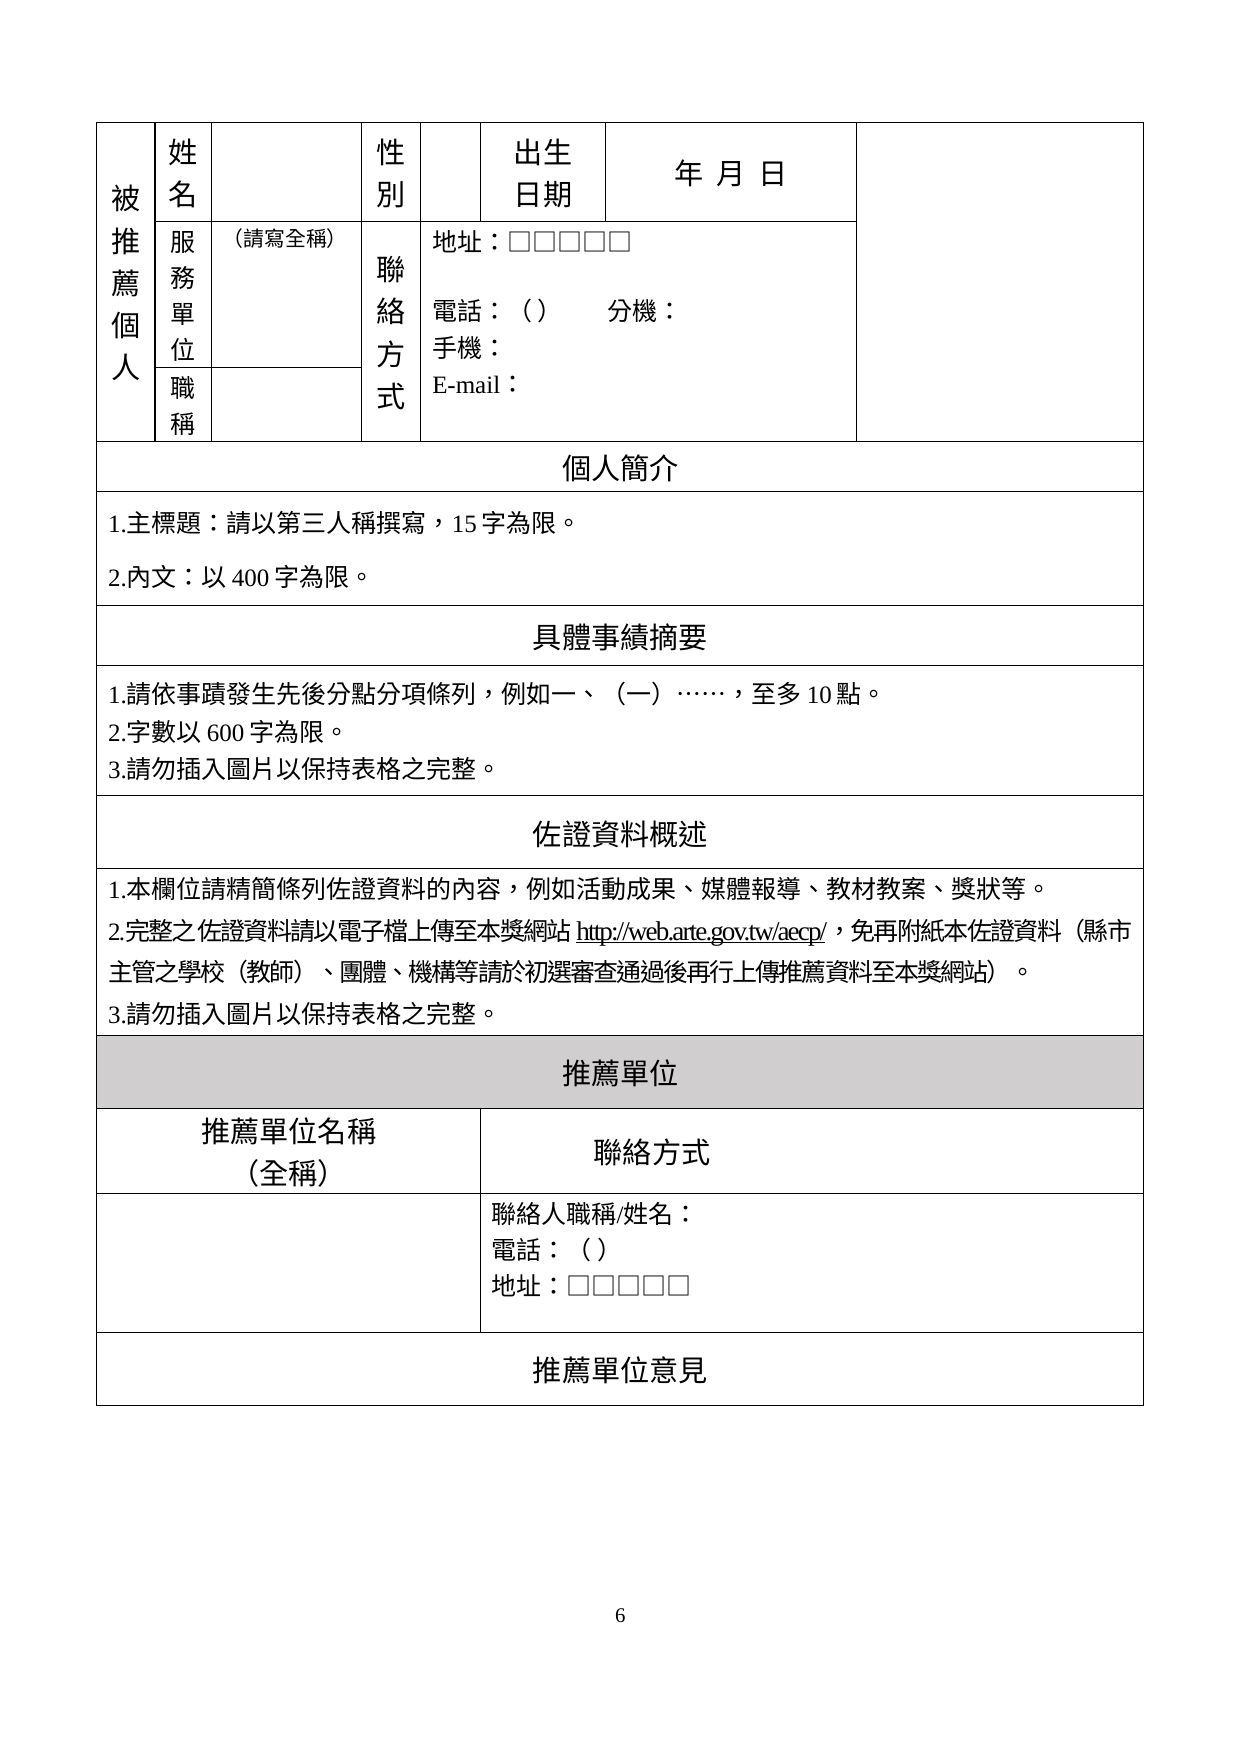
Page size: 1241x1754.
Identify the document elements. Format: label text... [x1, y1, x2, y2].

table_cell [97, 1194, 480, 1332]
table_cell 個人簡介 [97, 442, 1143, 491]
table_cell 1.請依事蹟發生先後分點分項條列，例如一、（一）……，至多10點。 2.字數以600字為限。 3.請勿插入圖片以保持表格之完整。 [97, 666, 1143, 795]
table_cell 推薦單位 [97, 1036, 1143, 1108]
table_header [857, 123, 1143, 441]
table_cell 聯絡人職稱/姓名： 電話：（ ） 地址：□□□□□ [481, 1194, 1143, 1332]
table_cell 1.主標題：請以第三人稱撰寫，15字為限。 2.內文：以400字為限。 [97, 492, 1143, 605]
table_cell 聯絡方式 [481, 1109, 1143, 1193]
table_cell 性別 [362, 123, 420, 221]
table_cell 被推薦個人 [97, 123, 154, 441]
table_cell 推薦單位名稱 （全稱） [97, 1109, 480, 1193]
table_cell 姓名 [156, 123, 211, 221]
table_cell 1.本欄位請精簡條列佐證資料的內容，例如活動成果、媒體報導、教材教案、獎狀等。 2.完整之佐證資料請以電子檔上傳至本獎網站 http://web.arte.gov.tw/aecp/，免再附紙本佐證資料（縣市主管之學校（教師）、團體、機構等請於初選審查通過後再行上傳推薦資料至本獎網站）。 3.請勿插入圖片以保持表格之完整。 [97, 869, 1143, 1035]
table_cell 年 月 日 [606, 123, 856, 221]
table_cell 服務單位 [156, 222, 211, 367]
table_cell 推薦單位意見 [97, 1333, 1143, 1405]
table_cell 佐證資料概述 [97, 796, 1143, 868]
table_cell [212, 123, 361, 221]
table_cell 具體事績摘要 [97, 606, 1143, 665]
table_cell 地址：□□□□□ 電話：（ ） 分機： 手機： E-mail： [421, 222, 856, 441]
table_cell 出生 日期 [481, 123, 605, 221]
table_cell 職稱 [156, 368, 211, 441]
table_cell （請寫全稱） [212, 222, 361, 367]
table_cell 聯絡方式 [362, 222, 420, 441]
table_cell [421, 123, 480, 221]
table_cell [212, 368, 361, 441]
